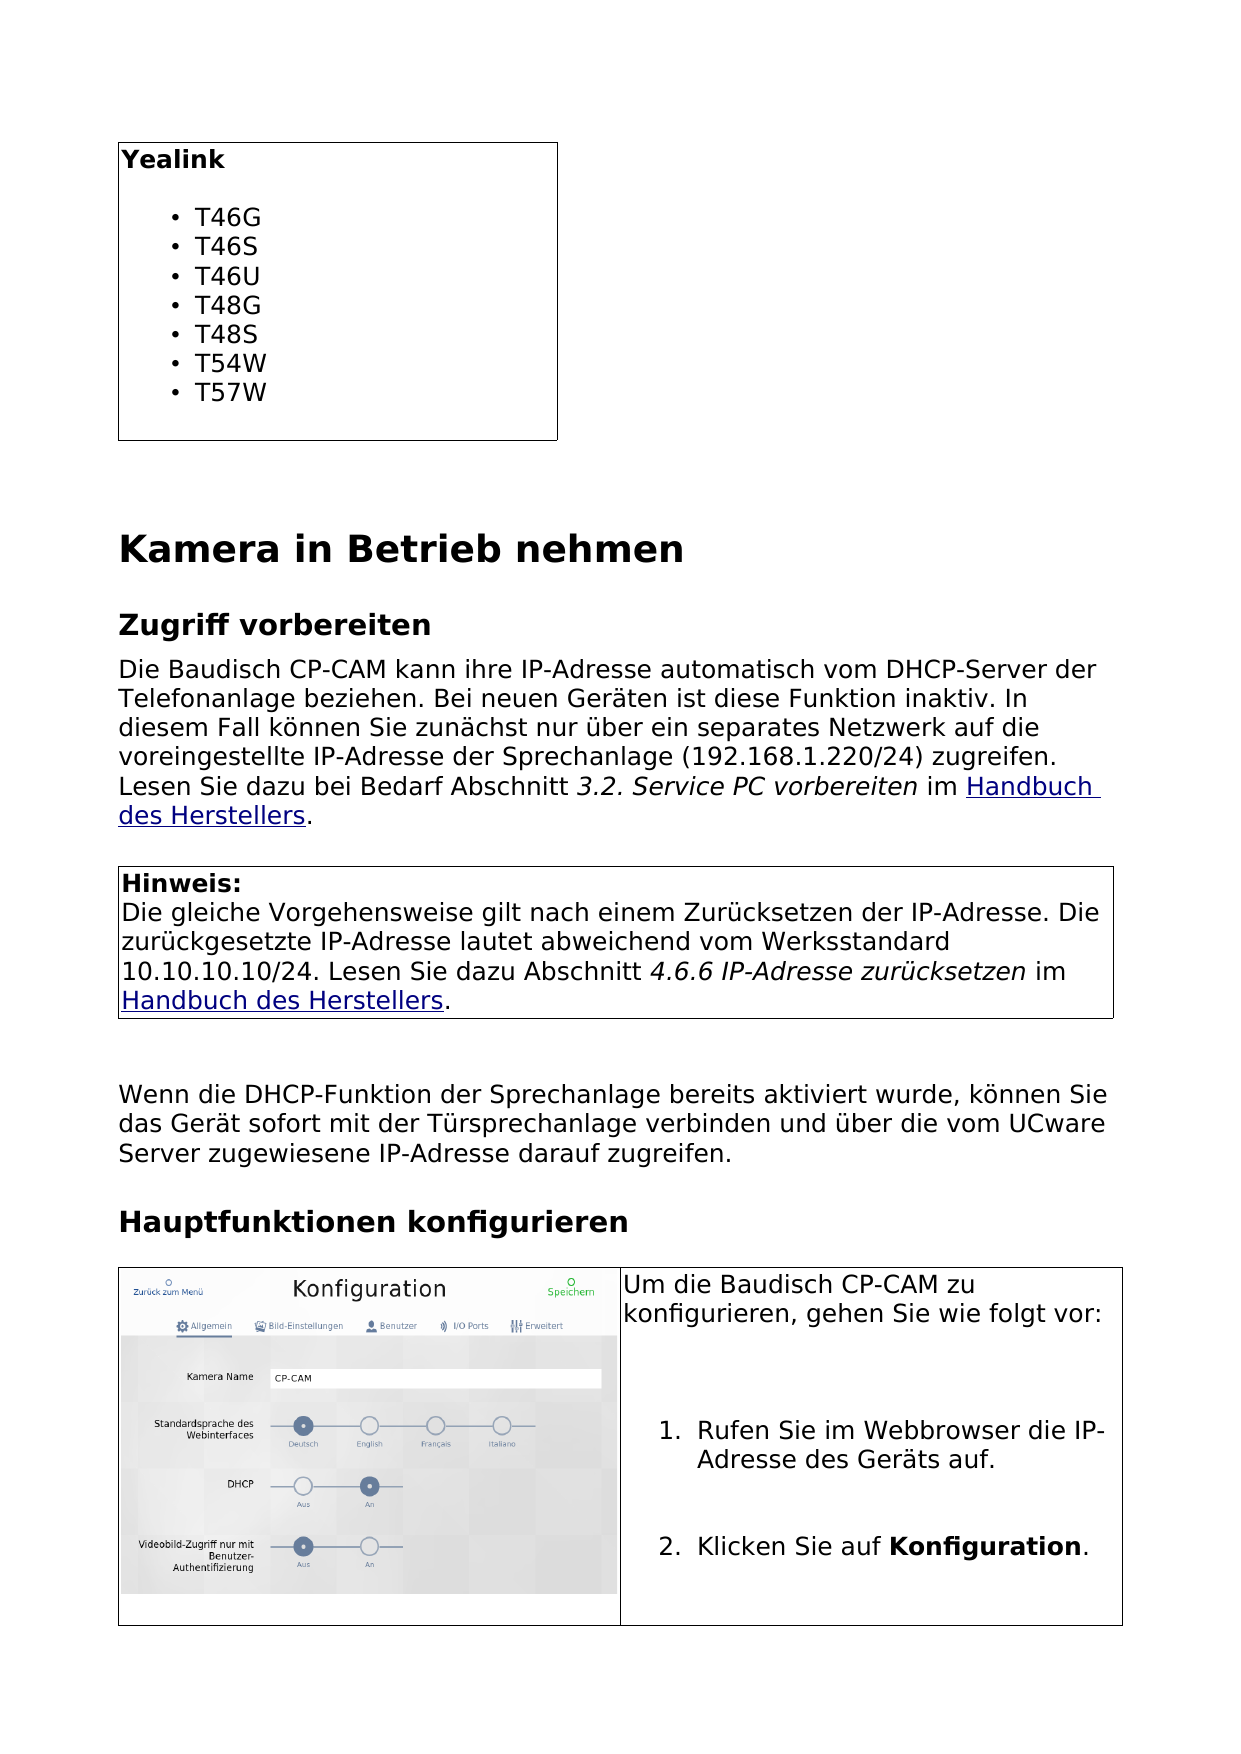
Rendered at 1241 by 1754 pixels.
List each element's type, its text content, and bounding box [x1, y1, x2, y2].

subtitle Zugriff vorbereiten [118, 609, 1122, 643]
text Wenn die DHCP-Funktion der Sprechanlage bereits aktiviert wurde, können Sie das Gerät sofort mit der Türsprechanlage verbinden und über die vom UCware Server zugewiesene IP-Adresse darauf zugreifen. [118, 1081, 1122, 1168]
table_header Hinweis: Die gleiche Vorgehensweise gilt nach einem Zurücksetzen der IP-Adresse. Die zurückgesetzte IP-Adresse lautet abweichend vom Werksstandard 10.10.10.10/24. Lesen Sie dazu Abschnitt 4.6.6 IP-Adresse zurücksetzen im Handbuch des Herstellers. [119, 867, 1113, 1018]
subtitle Kamera in Betrieb nehmen [118, 527, 1122, 571]
picture [121, 1269, 618, 1594]
table_header [119, 1268, 620, 1625]
table_header Yealink T46G T46S T46U T48G T48S T54W T57W [119, 143, 557, 440]
text Die Baudisch CP-CAM kann ihre IP-Adresse automatisch vom DHCP-Server der Telefonanlage beziehen. Bei neuen Geräten ist diese Funktion inaktiv. In diesem Fall können Sie zunächst nur über ein separates Netzwerk auf die voreingestellte IP-Adresse der Sprechanlage (192.168.1.220/24) zugreifen. Lesen Sie dazu bei Bedarf Abschnitt 3.2. Service PC vorbereiten im Handbuch des Herstellers. [118, 655, 1122, 830]
table_header Um die Baudisch CP-CAM zu konfigurieren, gehen Sie wie folgt vor: Rufen Sie im Webbrowser die IP-Adresse des Geräts auf. Klicken Sie auf Konfiguration. Geben Sie Ihr Passwort ein. Werksstandard: 1234. Aktivieren Sie unter Allgemein die DHCP-Funktion. Alternativ weisen Sie der Kamera eine feste Adresse im VoIP-Netz zu. Aktivieren Sie bei Bedarf die Authentifizierung für den Bild-Zugriff. Die Authentifizierung erfolgt anhand der geräteeigenen Benutzerdatenbank und damit unabhängig vom UCware Server. Legen Sie die Bild-Einstellungen auf der gleichnamigen Reiterkarte fest. Optimale Ergebnisse erzielen Sie mit der hier abgebildeten Konfiguration. Speichern Sie Ihre Einstellungen. Wenn Sie die Authentifizierung für den Bild-Zugriff aktiviert haben, lesen Sie zunächst den Abschnitt Benutzerdaten auf der Kamera festlegen. Andernfalls können Sie die Weboberfläche der CP-CAM schließen und sofort die Stream-Adresse der Kamera im Admin-Client hinterlegen. [621, 1268, 1122, 1625]
subtitle Hauptfunktionen konfigurieren [118, 1206, 1122, 1239]
